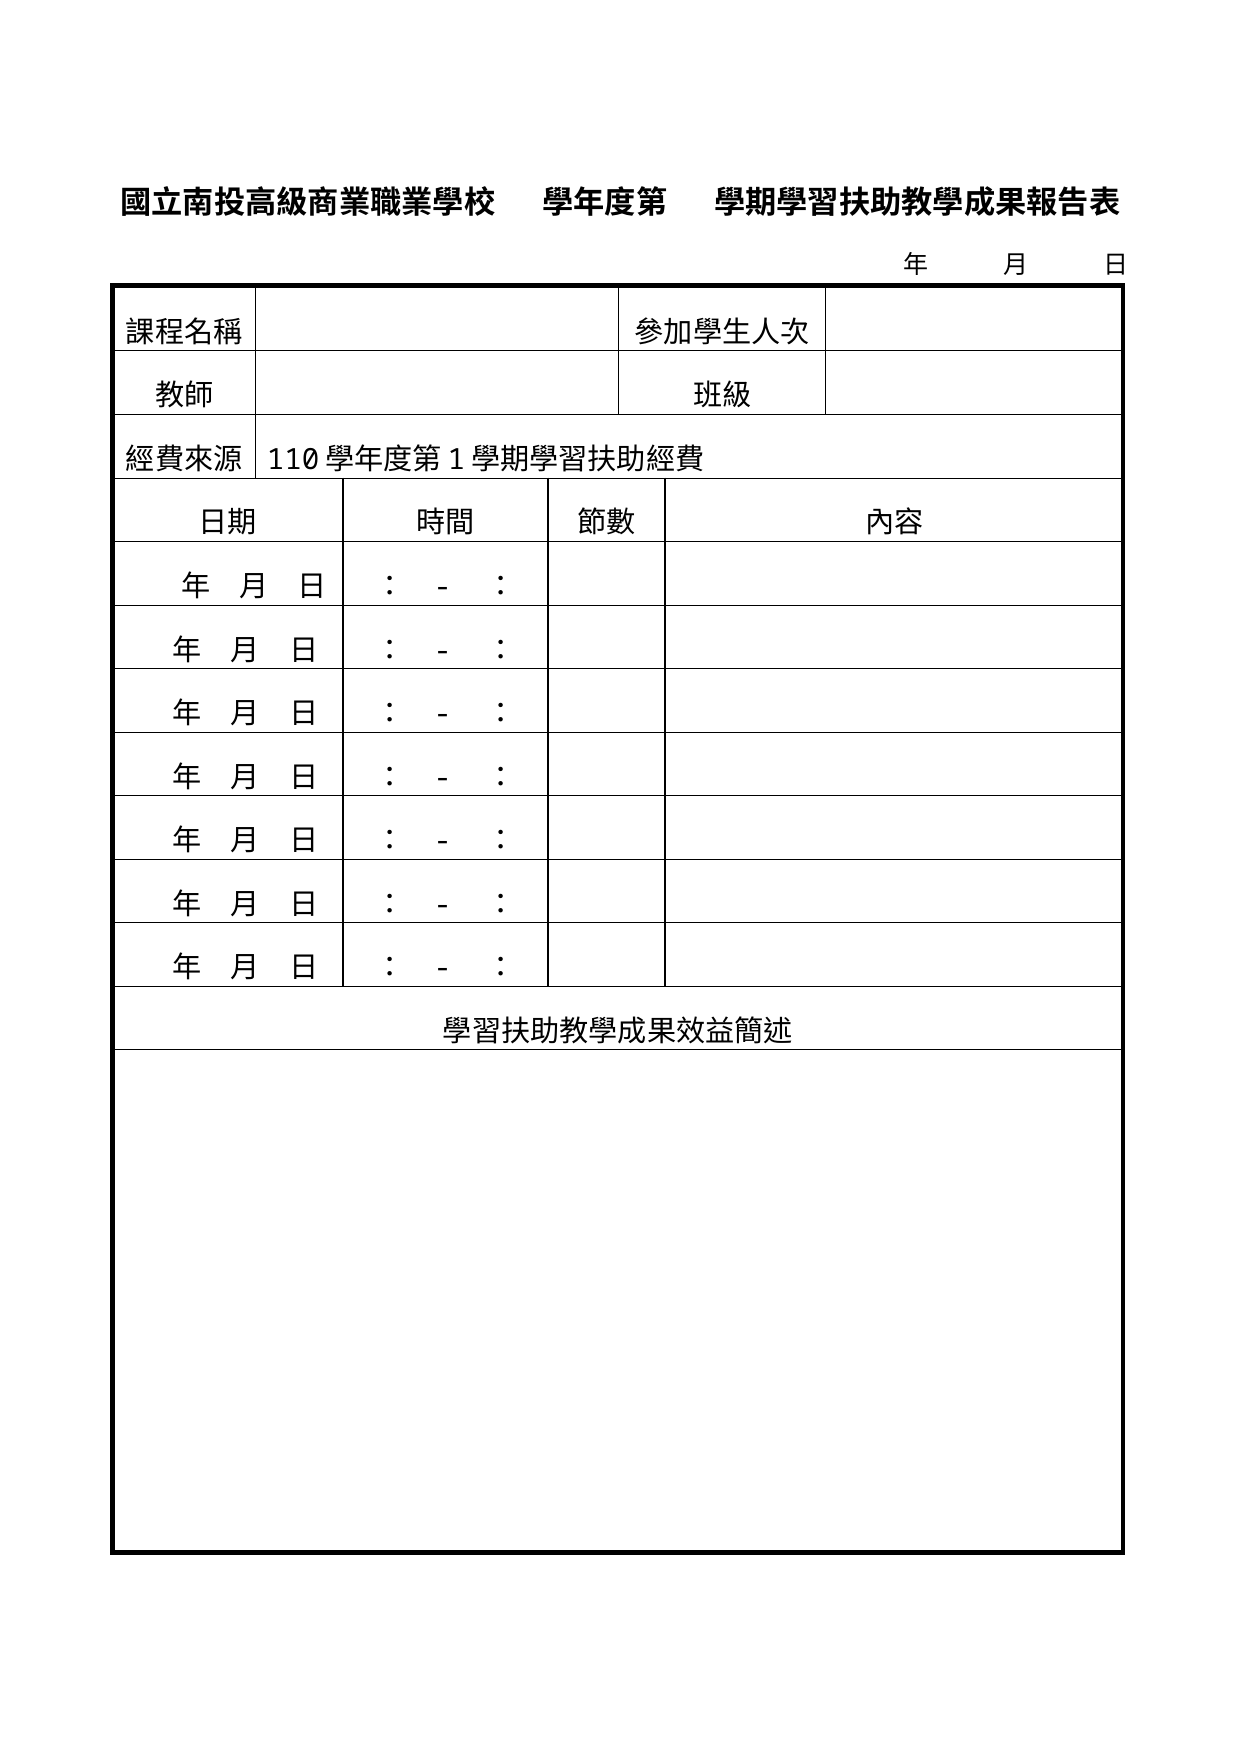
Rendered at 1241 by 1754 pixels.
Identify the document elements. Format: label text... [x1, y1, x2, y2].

table_cell [666, 860, 1121, 922]
table_cell [256, 351, 618, 414]
table_cell [549, 669, 664, 732]
table_cell 學習扶助教學成果效益簡述 [115, 987, 1121, 1049]
table_cell [549, 542, 664, 604]
table_header 參加學生人次 [619, 288, 825, 350]
table_header 課程名稱 [115, 288, 255, 350]
table_cell 年 月 日 [115, 796, 342, 859]
table_cell 年 月 日 [115, 733, 342, 795]
table_cell [666, 669, 1121, 732]
table_cell ： - ： [344, 733, 547, 795]
text 國立南投高級商業職業學校 學年度第 學期學習扶助教學成果報告表 [112, 158, 1128, 221]
table_cell 年 月 日 [115, 860, 342, 922]
table_cell ： - ： [344, 606, 547, 668]
table_cell 年 月 日 [115, 606, 342, 668]
table_cell 日期 [115, 479, 342, 541]
text 年 月 日 [112, 221, 1128, 283]
table_cell [549, 860, 664, 922]
table_cell 教師 [115, 351, 255, 414]
table_cell [826, 351, 1121, 414]
table_cell [666, 542, 1121, 604]
table_cell ： - ： [344, 542, 547, 604]
table_cell [666, 796, 1121, 859]
table_cell 時間 [344, 479, 547, 541]
table_cell ： - ： [344, 796, 547, 859]
table_cell 班級 [619, 351, 825, 414]
table_cell 內容 [666, 479, 1121, 541]
table_header [826, 288, 1121, 350]
table_cell [549, 923, 664, 986]
table_cell [549, 796, 664, 859]
table_cell 110學年度第1學期學習扶助經費 [256, 415, 1121, 477]
table_cell 經費來源 [115, 415, 255, 477]
table_cell ： - ： [344, 669, 547, 732]
table_cell 年 月 日 [115, 669, 342, 732]
table_cell [666, 606, 1121, 668]
table_cell [115, 1050, 1121, 1550]
table_cell [549, 606, 664, 668]
table_cell 年 月 日 [115, 542, 342, 604]
table_cell [666, 923, 1121, 986]
table_cell 節數 [549, 479, 664, 541]
table_cell 年 月 日 [115, 923, 342, 986]
table_cell ： - ： [344, 860, 547, 922]
table_cell ： - ： [344, 923, 547, 986]
table_cell [549, 733, 664, 795]
table_header [256, 288, 618, 350]
table_cell [666, 733, 1121, 795]
